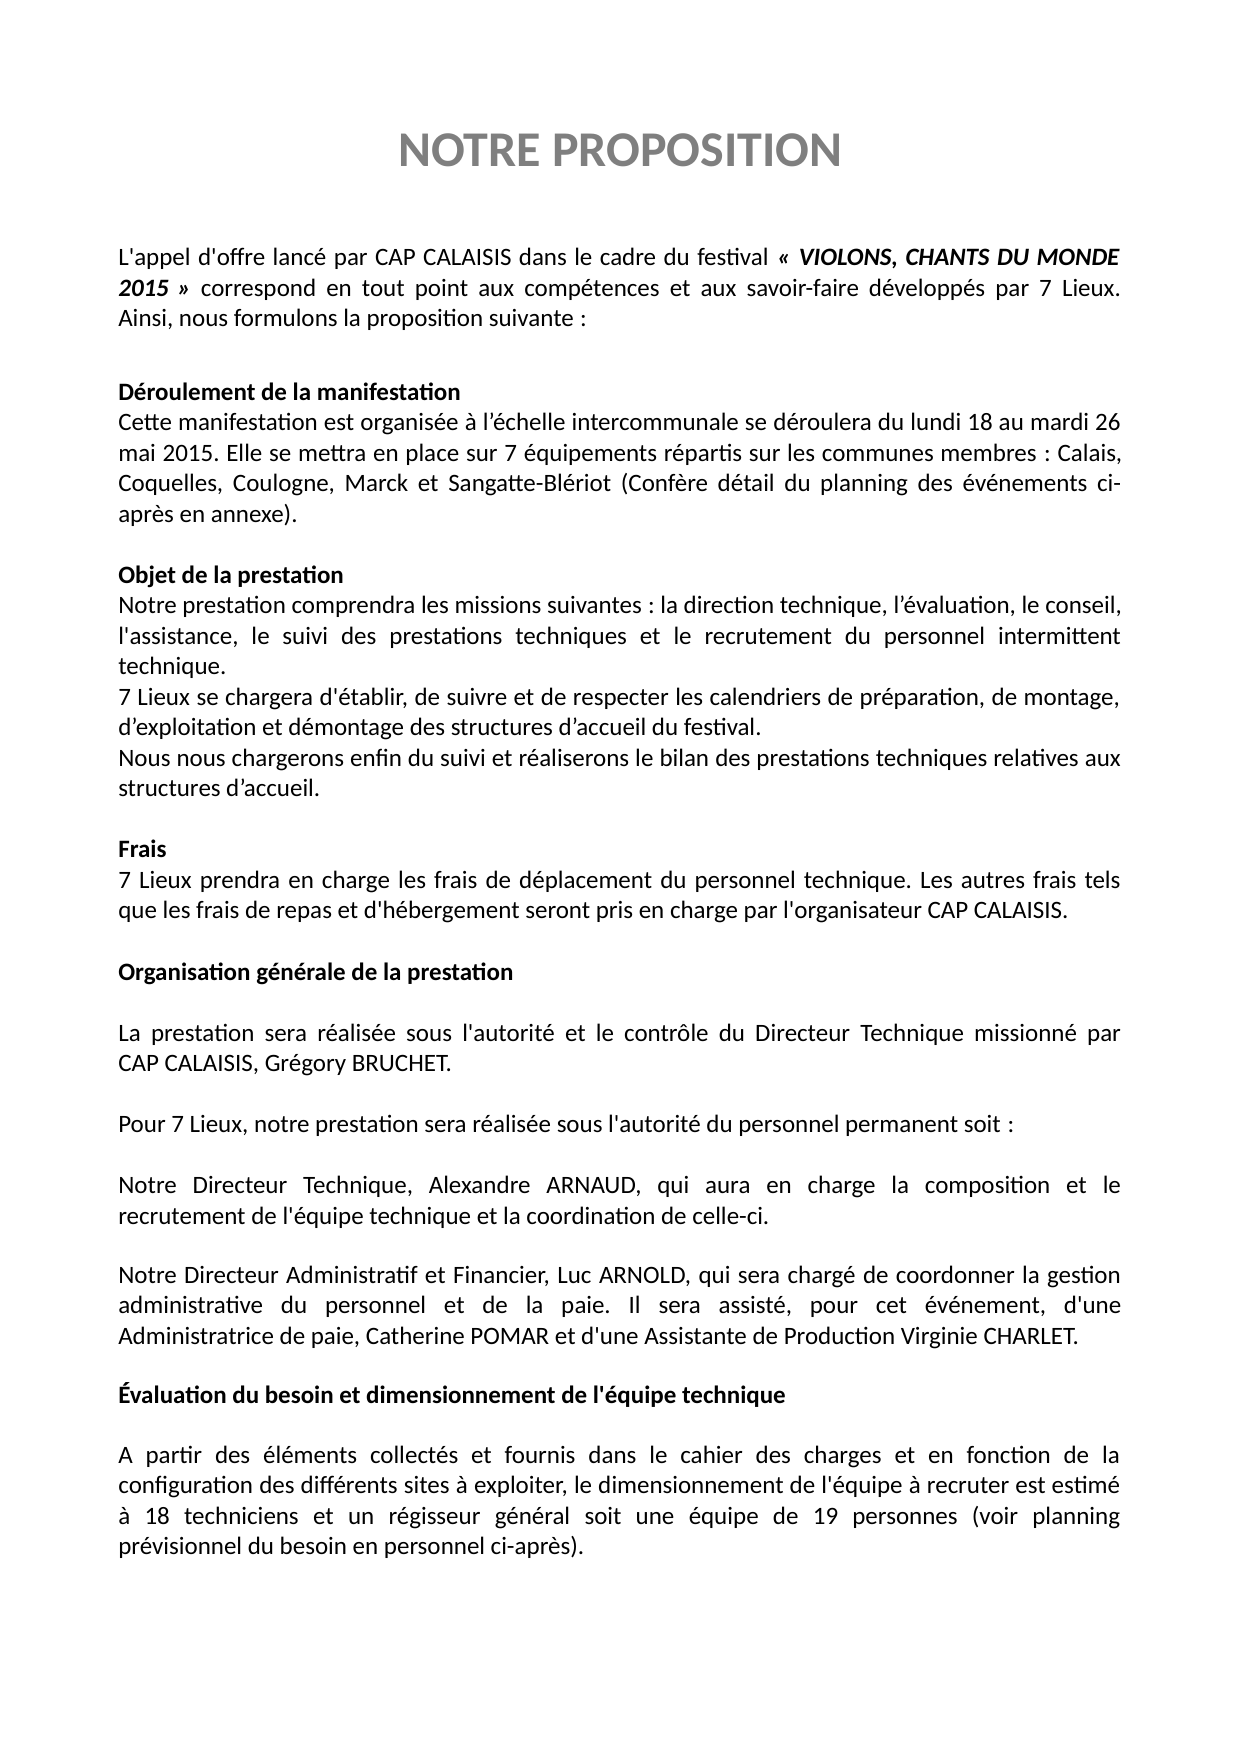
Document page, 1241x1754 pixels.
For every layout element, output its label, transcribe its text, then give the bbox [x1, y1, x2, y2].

text Organisation générale de la prestation [118, 956, 1122, 986]
text Pour 7 Lieux, notre prestation sera réalisée sous l'autorité du personnel permanent soit : [118, 1108, 1122, 1139]
text A partir des éléments collectés et fournis dans le cahier des charges et en fonction de la configuration des différents sites à exploiter, le dimensionnement de l'équipe à recruter est estimé à 18 techniciens et un régisseur général soit une équipe de 19 personnes (voir planning prévisionnel du besoin en personnel ci-après). [118, 1439, 1122, 1561]
text Notre prestation comprendra les missions suivantes : la direction technique, l’évaluation, le conseil, l'assistance, le suivi des prestations techniques et le recrutement du personnel intermittent technique. [118, 589, 1122, 681]
text La prestation sera réalisée sous l'autorité et le contrôle du Directeur Technique missionné par CAP CALAISIS, Grégory BRUCHET. [118, 1017, 1122, 1078]
text Notre Directeur Administratif et Financier, Luc ARNOLD, qui sera chargé de coordonner la gestion administrative du personnel et de la paie. Il sera assisté, pour cet événement, d'une Administratrice de paie, Catherine POMAR et d'une Assistante de Production Virginie CHARLET. [118, 1259, 1122, 1351]
text Nous nous chargerons enfin du suivi et réaliserons le bilan des prestations techniques relatives aux structures d’accueil. [118, 742, 1122, 803]
text Frais [118, 834, 1122, 864]
text Cette manifestation est organisée à l’échelle intercommunale se déroulera du lundi 18 au mardi 26 mai 2015. Elle se mettra en place sur 7 équipements répartis sur les communes membres : Calais, Coquelles, Coulogne, Marck et Sangatte-Blériot (Confère détail du planning des événements ci-après en annexe). [118, 406, 1122, 528]
text Déroulement de la manifestation [118, 376, 1122, 406]
text Notre Directeur Technique, Alexandre ARNAUD, qui aura en charge la composition et le recrutement de l'équipe technique et la coordination de celle-ci. [118, 1169, 1122, 1230]
text 7 Lieux se chargera d'établir, de suivre et de respecter les calendriers de préparation, de montage, d’exploitation et démontage des structures d’accueil du festival. [118, 681, 1122, 742]
text Objet de la prestation [118, 559, 1122, 589]
text L'appel d'offre lancé par CAP CALAISIS dans le cadre du festival « VIOLONS, CHANTS DU MONDE 2015 » correspond en tout point aux compétences et aux savoir-faire développés par 7 Lieux. Ainsi, nous formulons la proposition suivante : [118, 241, 1122, 333]
text NOTRE PROPOSITION [118, 118, 1122, 179]
text Évaluation du besoin et dimensionnement de l'équipe technique [118, 1379, 1122, 1410]
text 7 Lieux prendra en charge les frais de déplacement du personnel technique. Les autres frais tels que les frais de repas et d'hébergement seront pris en charge par l'organisateur CAP CALAISIS. [118, 864, 1122, 925]
